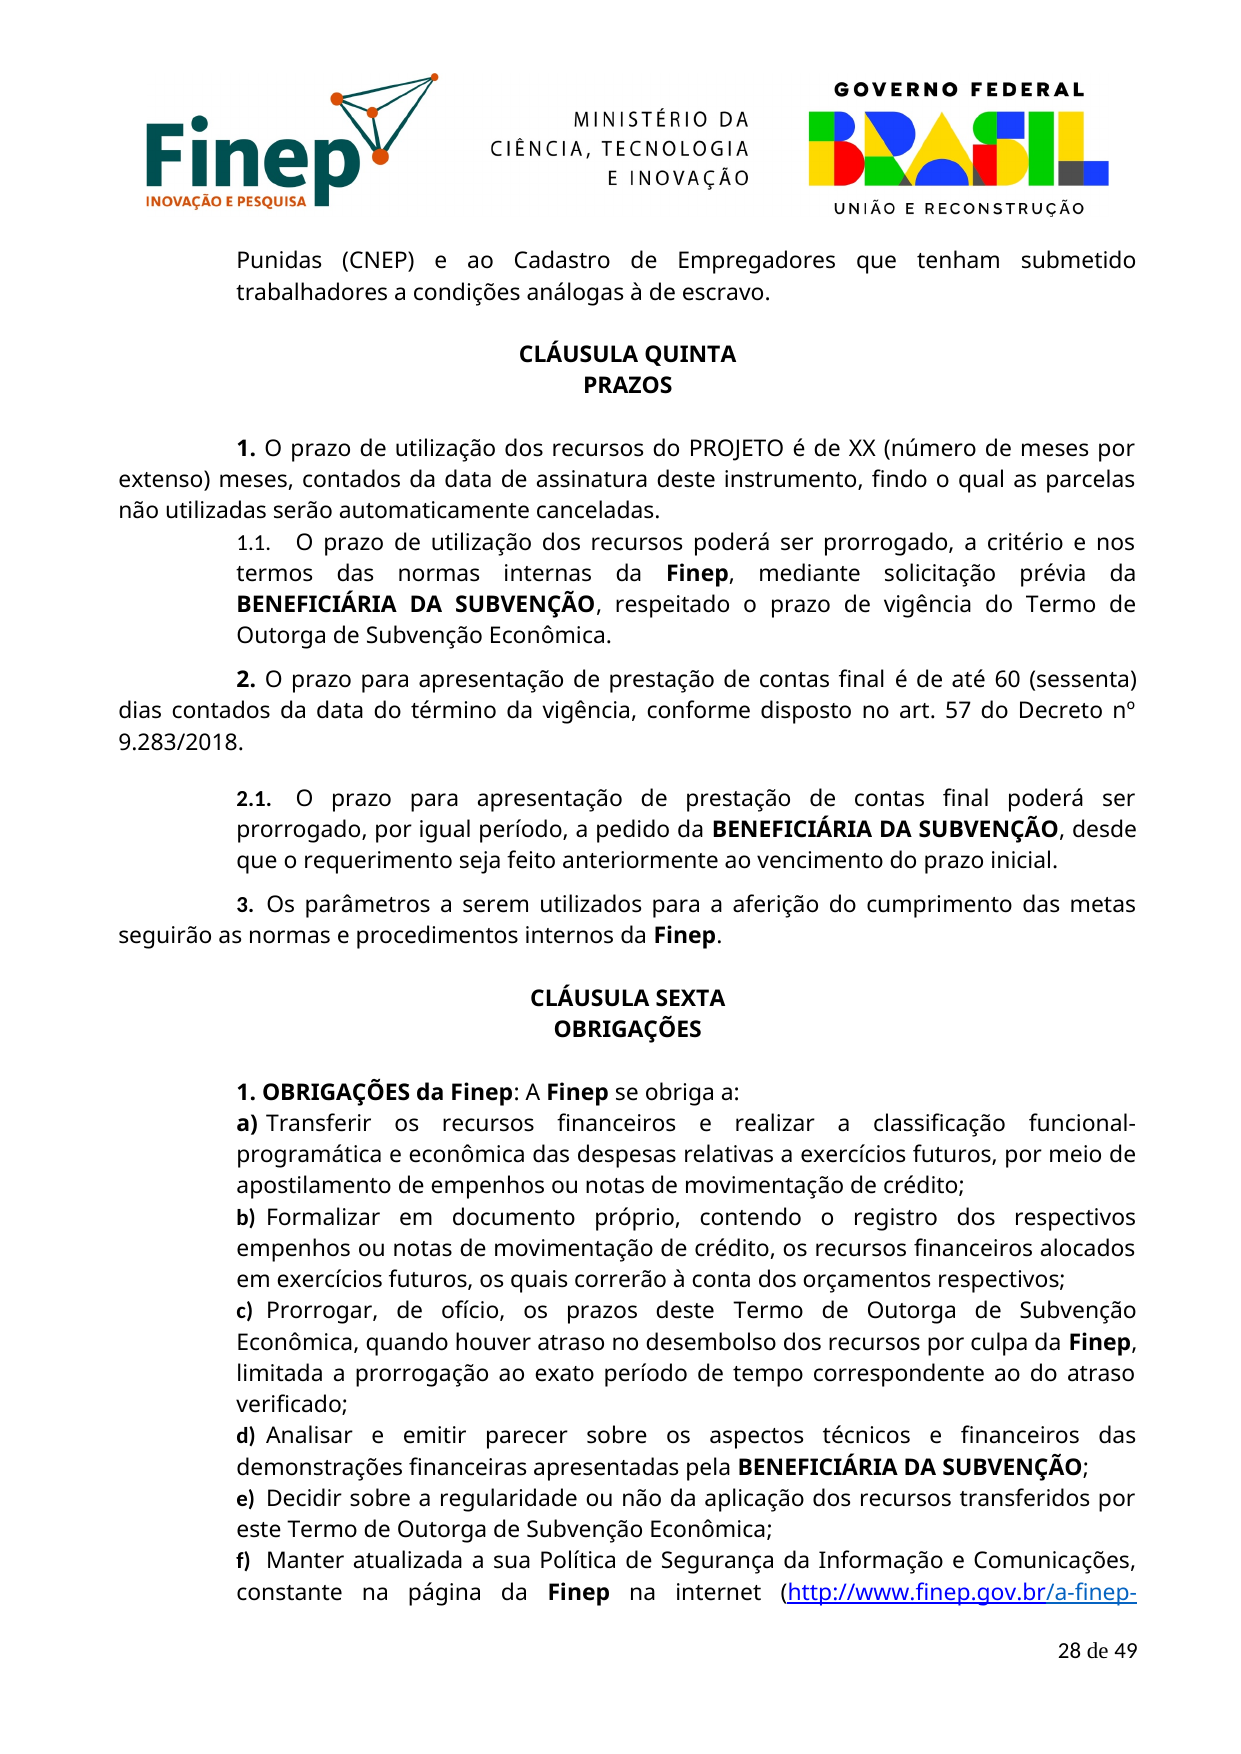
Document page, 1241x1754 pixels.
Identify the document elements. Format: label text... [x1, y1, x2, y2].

text 1. OBRIGAÇÕES da Finep: A Finep se obriga a: [118, 1076, 1137, 1107]
text CLÁUSULA QUINTA [118, 338, 1137, 369]
list Punidas (CNEP) e ao Cadastro de Empregadores que tenham submetido trabalhadores a condições análogas à de escravo. [236, 244, 1137, 307]
text 2. O prazo para apresentação de prestação de contas final é de até 60 (sessenta) dias contados da data do término da vigência, conforme disposto no art. 57 do Decreto nº 9.283/2018. [118, 663, 1137, 757]
list Transferir os recursos financeiros e realizar a classificação funcional-programática e econômica das despesas relativas a exercícios futuros, por meio de apostilamento de empenhos ou notas de movimentação de crédito; [236, 1107, 1137, 1201]
list Manter atualizada a sua Política de Segurança da Informação e Comunicações, constante na página da Finep na internet (http://www.finep.gov.br/a-finep- [236, 1544, 1137, 1607]
list Formalizar em documento próprio, contendo o registro dos respectivos empenhos ou notas de movimentação de crédito, os recursos financeiros alocados em exercícios futuros, os quais correrão à conta dos orçamentos respectivos; [236, 1201, 1137, 1294]
text OBRIGAÇÕES [118, 1013, 1137, 1044]
text CLÁUSULA SEXTA [118, 982, 1137, 1013]
list Decidir sobre a regularidade ou não da aplicação dos recursos transferidos por este Termo de Outorga de Subvenção Econômica; [236, 1482, 1137, 1544]
list O prazo de utilização dos recursos poderá ser prorrogado, a critério e nos termos das normas internas da Finep, mediante solicitação prévia da BENEFICIÁRIA DA SUBVENÇÃO, respeitado o prazo de vigência do Termo de Outorga de Subvenção Econômica. [236, 526, 1137, 651]
text 1. O prazo de utilização dos recursos do PROJETO é de XX (número de meses por extenso) meses, contados da data de assinatura deste instrumento, findo o qual as parcelas não utilizadas serão automaticamente canceladas. [118, 432, 1137, 526]
list Analisar e emitir parecer sobre os aspectos técnicos e financeiros das demonstrações financeiras apresentadas pela BENEFICIÁRIA DA SUBVENÇÃO; [236, 1419, 1137, 1482]
list O prazo para apresentação de prestação de contas final poderá ser prorrogado, por igual período, a pedido da BENEFICIÁRIA DA SUBVENÇÃO, desde que o requerimento seja feito anteriormente ao vencimento do prazo inicial. [236, 782, 1137, 876]
list Prorrogar, de ofício, os prazos deste Termo de Outorga de Subvenção Econômica, quando houver atraso no desembolso dos recursos por culpa da Finep, limitada a prorrogação ao exato período de tempo correspondente ao do atraso verificado; [236, 1294, 1137, 1419]
list Os parâmetros a serem utilizados para a aferição do cumprimento das metas seguirão as normas e procedimentos internos da Finep. [118, 888, 1137, 951]
text PRAZOS [118, 369, 1137, 401]
